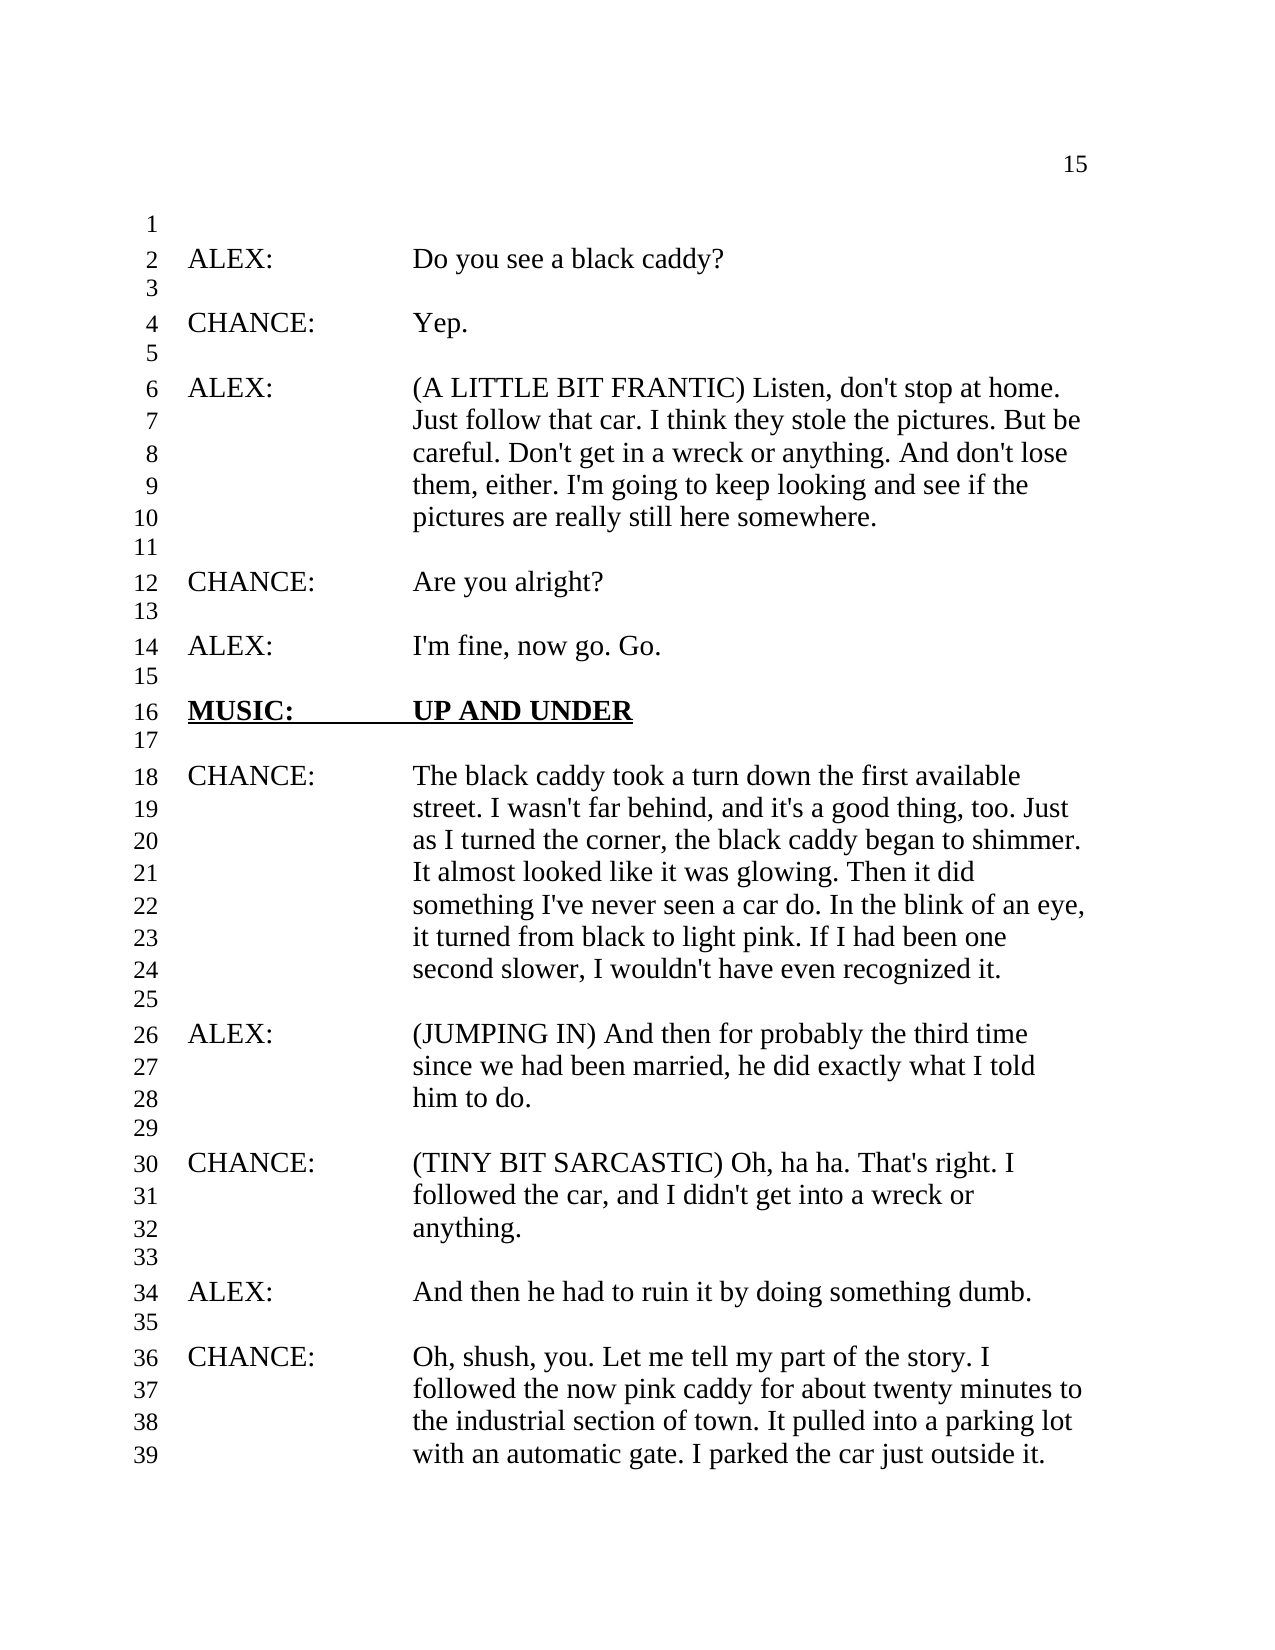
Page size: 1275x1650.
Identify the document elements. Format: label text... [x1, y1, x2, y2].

text ALEX: (A LITTLE BIT FRANTIC) Listen, don't stop at home. Just follow that car. I think they stole the pictures. But be careful. Don't get in a wreck or anything. And don't lose them, either. I'm going to keep looking and see if the pictures are really still here somewhere. [187, 371, 1087, 533]
text CHANCE: Are you alright? [187, 565, 1087, 597]
text ALEX: Do you see a black caddy? [187, 242, 1087, 274]
text CHANCE: Oh, shush, you. Let me tell my part of the story. I followed the now pink caddy for about twenty minutes to the industrial section of town. It pulled into a parking lot with an automatic gate. I parked the car just outside it. [187, 1340, 1087, 1469]
text MUSIC: UP AND UNDER [187, 694, 1087, 727]
text ALEX: And then he had to ruin it by doing something dumb. [187, 1276, 1087, 1308]
text ALEX: I'm fine, now go. Go. [187, 630, 1087, 662]
text CHANCE: The black caddy took a turn down the first available street. I wasn't far behind, and it's a good thing, too. Just as I turned the corner, the black caddy began to shimmer. It almost looked like it was glowing. Then it did something I've never seen a car do. In the blink of an eye, it turned from black to light pink. If I had been one second slower, I wouldn't have even recognized it. [187, 759, 1087, 985]
text ALEX: (JUMPING IN) And then for probably the third time since we had been married, he did exactly what I told him to do. [187, 1017, 1087, 1114]
text CHANCE: (TINY BIT SARCASTIC) Oh, ha ha. That's right. I followed the car, and I didn't get into a wreck or anything. [187, 1146, 1087, 1243]
text CHANCE: Yep. [187, 307, 1087, 339]
